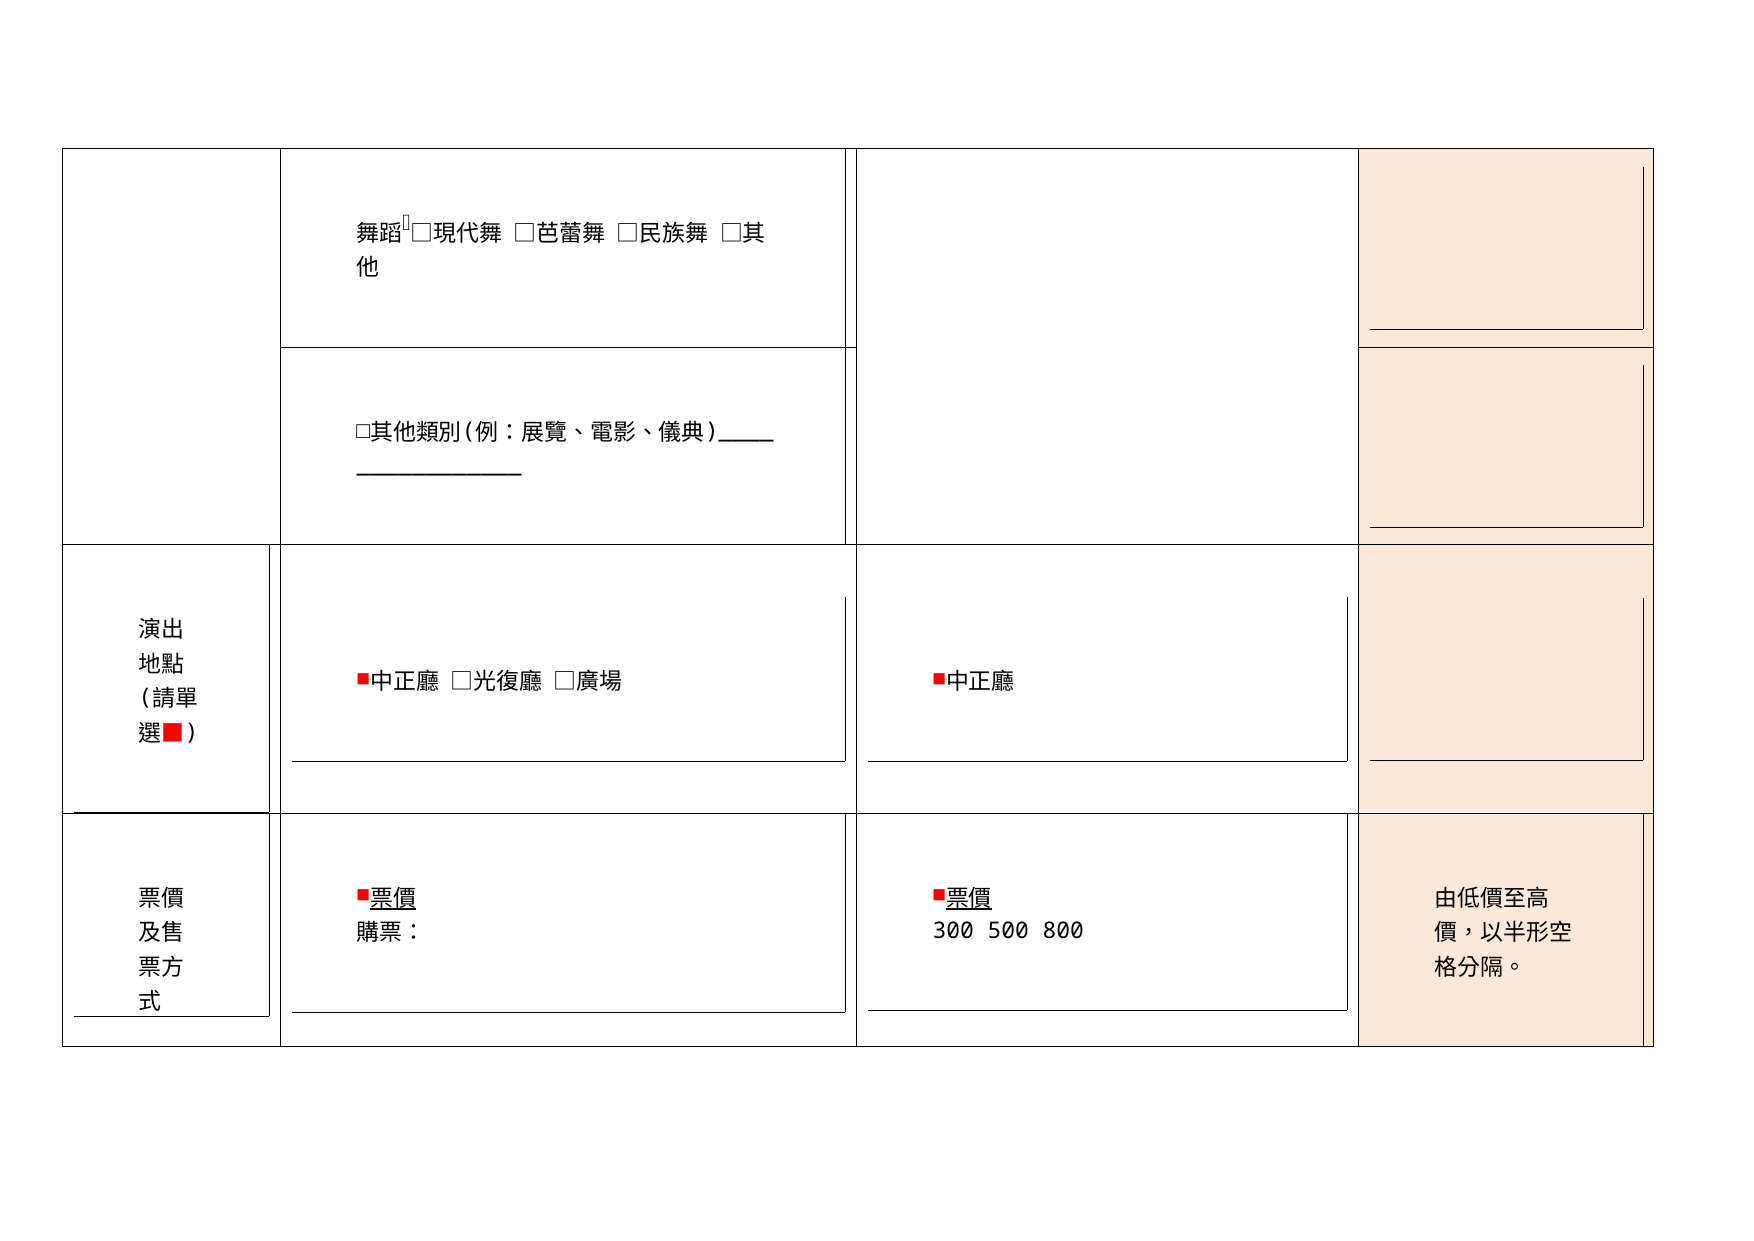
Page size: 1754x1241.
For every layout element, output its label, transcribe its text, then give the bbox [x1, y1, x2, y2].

table_cell [270, 545, 280, 812]
table_cell [846, 348, 856, 544]
table_cell [1359, 149, 1653, 347]
table_cell ■票價 300 500 800 [857, 814, 1358, 1046]
table_cell 演出地點 (請單選■) [63, 545, 269, 812]
table_cell 票價及售票方式 [63, 814, 280, 1046]
table_cell ■中正廳 [857, 545, 1358, 812]
table_cell □其他類別(例：展覽、電影、儀典)________________ [281, 348, 845, 544]
table_cell [1644, 814, 1653, 1046]
table_cell [846, 149, 856, 347]
table_cell ■票價 購票： [281, 814, 856, 1046]
table_cell [1359, 545, 1653, 812]
table_cell ■中正廳 □光復廳 □廣場 [281, 545, 856, 812]
table_cell 舞蹈⭢□現代舞 □芭蕾舞 □民族舞 □其他 [281, 149, 845, 347]
table_cell [857, 149, 1358, 544]
table_cell [63, 149, 280, 544]
table_cell [1359, 348, 1653, 544]
table_cell 由低價至高價，以半形空格分隔。 [1359, 814, 1643, 1046]
